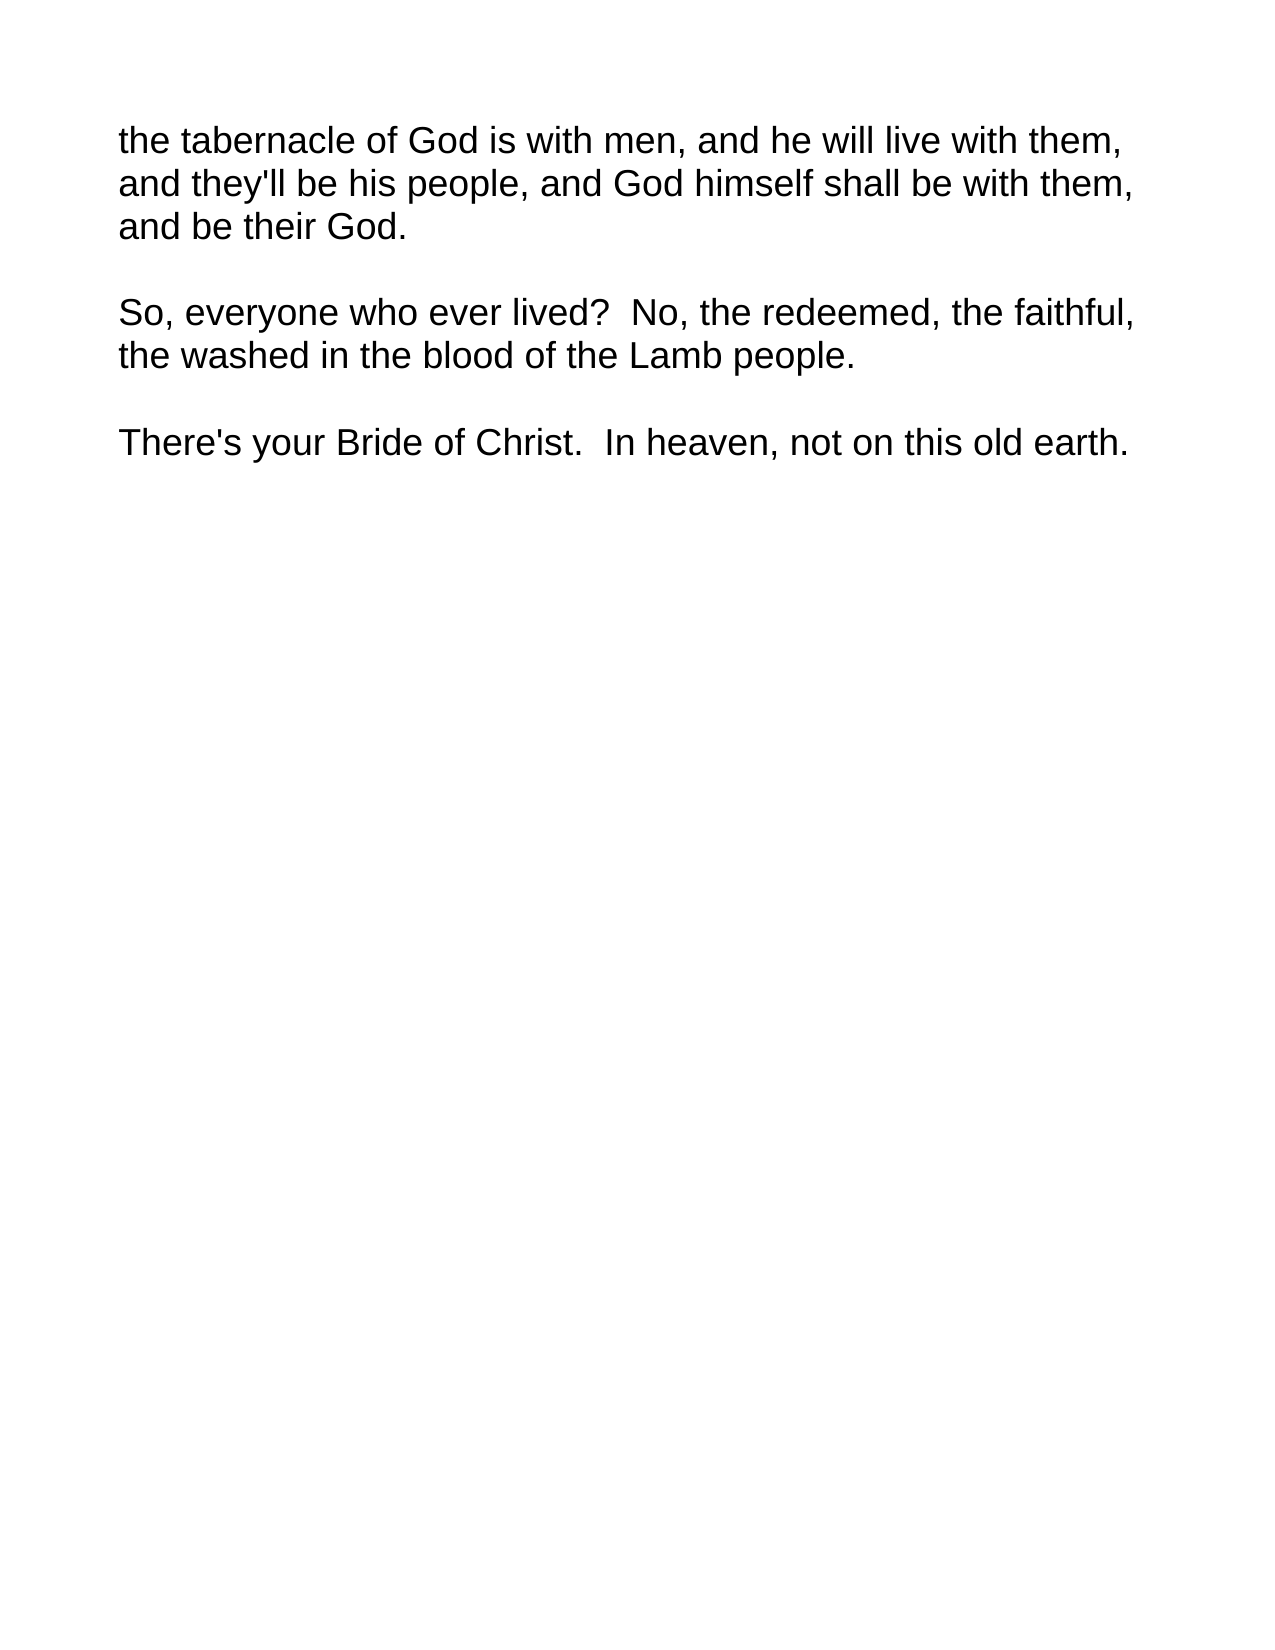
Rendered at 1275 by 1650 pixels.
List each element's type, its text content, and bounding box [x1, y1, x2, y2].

text the tabernacle of God is with men, and he will live with them, and they'll be his people, and God himself shall be with them, and be their God. [118, 118, 1157, 247]
text There's your Bride of Christ. In heaven, not on this old earth. [118, 420, 1157, 463]
text So, everyone who ever lived? No, the redeemed, the faithful, the washed in the blood of the Lamb people. [118, 291, 1157, 377]
